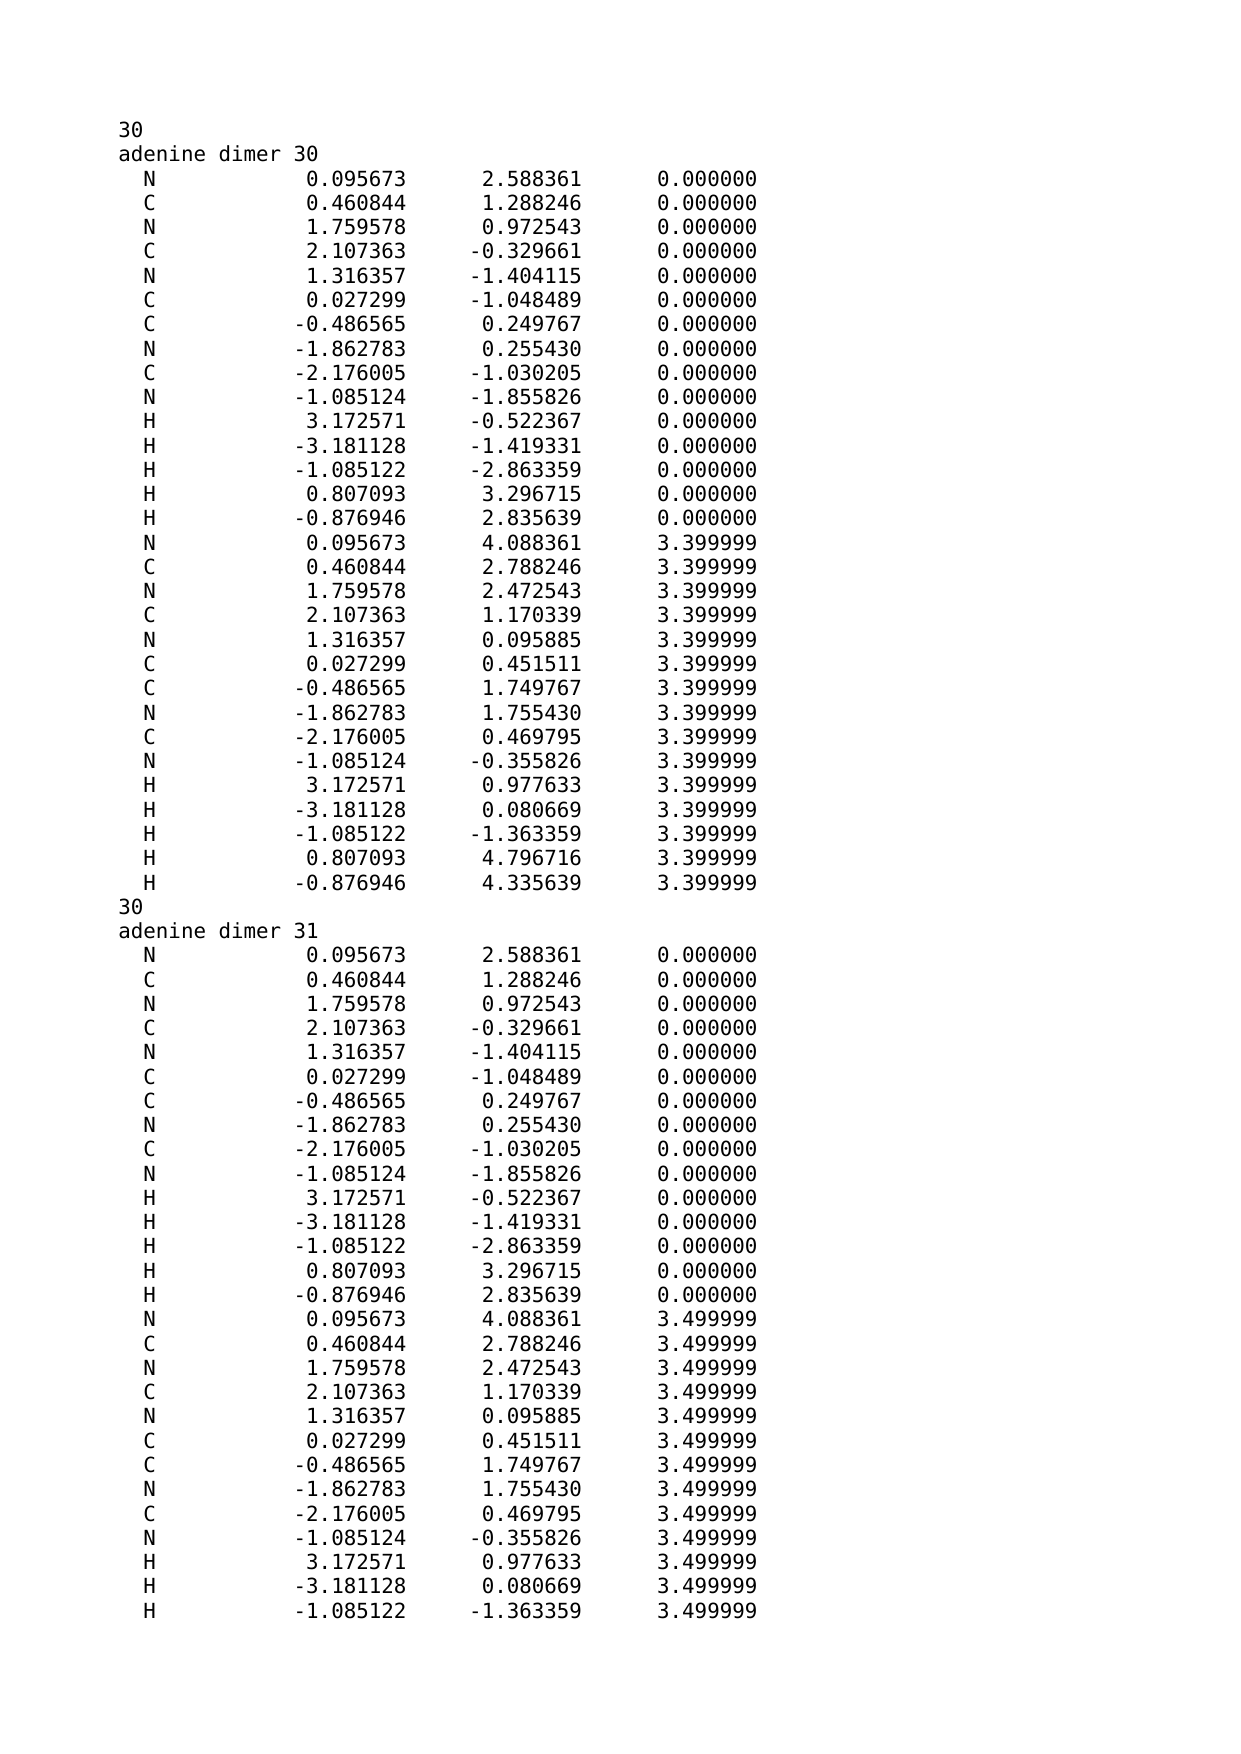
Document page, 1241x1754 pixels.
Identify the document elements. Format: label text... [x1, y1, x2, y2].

text H 0.807093 3.296715 0.000000 [118, 482, 1122, 506]
text adenine dimer 31 [118, 919, 1122, 943]
text N -1.085124 -0.355826 3.499999 [118, 1526, 1122, 1550]
text C 2.107363 -0.329661 0.000000 [118, 1016, 1122, 1040]
text C -2.176005 0.469795 3.499999 [118, 1502, 1122, 1526]
text H -0.876946 4.335639 3.399999 [118, 871, 1122, 895]
text N 0.095673 2.588361 0.000000 [118, 943, 1122, 968]
text H -0.876946 2.835639 0.000000 [118, 506, 1122, 531]
text H -3.181128 0.080669 3.499999 [118, 1574, 1122, 1599]
text N 0.095673 2.588361 0.000000 [118, 167, 1122, 191]
text H -1.085122 -1.363359 3.399999 [118, 822, 1122, 846]
text H -3.181128 -1.419331 0.000000 [118, 1210, 1122, 1234]
text C 0.460844 1.288246 0.000000 [118, 968, 1122, 992]
text H -3.181128 0.080669 3.399999 [118, 798, 1122, 822]
text H 0.807093 4.796716 3.399999 [118, 846, 1122, 871]
text 30 [118, 895, 1122, 919]
text N 1.759578 2.472543 3.499999 [118, 1356, 1122, 1380]
text N -1.862783 1.755430 3.499999 [118, 1477, 1122, 1502]
text H 0.807093 3.296715 0.000000 [118, 1259, 1122, 1283]
text C 2.107363 -0.329661 0.000000 [118, 239, 1122, 264]
text C 0.027299 -1.048489 0.000000 [118, 1065, 1122, 1089]
text adenine dimer 30 [118, 142, 1122, 167]
text C 2.107363 1.170339 3.499999 [118, 1380, 1122, 1404]
text N 1.316357 -1.404115 0.000000 [118, 264, 1122, 288]
text C 0.460844 1.288246 0.000000 [118, 191, 1122, 215]
text N 1.759578 2.472543 3.399999 [118, 579, 1122, 603]
text C 2.107363 1.170339 3.399999 [118, 603, 1122, 628]
text C -0.486565 1.749767 3.399999 [118, 676, 1122, 701]
text H -1.085122 -2.863359 0.000000 [118, 458, 1122, 482]
text C 0.027299 -1.048489 0.000000 [118, 288, 1122, 312]
text C -0.486565 1.749767 3.499999 [118, 1453, 1122, 1477]
text C -2.176005 -1.030205 0.000000 [118, 361, 1122, 385]
text H -0.876946 2.835639 0.000000 [118, 1283, 1122, 1307]
text H -1.085122 -1.363359 3.499999 [118, 1599, 1122, 1623]
text N 1.316357 0.095885 3.499999 [118, 1404, 1122, 1429]
text C 0.460844 2.788246 3.499999 [118, 1332, 1122, 1356]
text C -2.176005 -1.030205 0.000000 [118, 1137, 1122, 1162]
text 30 [118, 118, 1122, 142]
text H 3.172571 -0.522367 0.000000 [118, 1186, 1122, 1210]
text H 3.172571 -0.522367 0.000000 [118, 409, 1122, 434]
text C -0.486565 0.249767 0.000000 [118, 312, 1122, 337]
text H -1.085122 -2.863359 0.000000 [118, 1234, 1122, 1259]
text C 0.460844 2.788246 3.399999 [118, 555, 1122, 579]
text C -0.486565 0.249767 0.000000 [118, 1089, 1122, 1113]
text C -2.176005 0.469795 3.399999 [118, 725, 1122, 749]
text N -1.085124 -1.855826 0.000000 [118, 385, 1122, 409]
text H 3.172571 0.977633 3.499999 [118, 1550, 1122, 1574]
text N 1.759578 0.972543 0.000000 [118, 992, 1122, 1016]
text N -1.085124 -0.355826 3.399999 [118, 749, 1122, 773]
text C 0.027299 0.451511 3.499999 [118, 1429, 1122, 1453]
text C 0.027299 0.451511 3.399999 [118, 652, 1122, 676]
text N 1.316357 0.095885 3.399999 [118, 628, 1122, 652]
text N 1.759578 0.972543 0.000000 [118, 215, 1122, 239]
text H -3.181128 -1.419331 0.000000 [118, 434, 1122, 458]
text N -1.862783 0.255430 0.000000 [118, 1113, 1122, 1137]
text N 1.316357 -1.404115 0.000000 [118, 1040, 1122, 1065]
text N 0.095673 4.088361 3.499999 [118, 1307, 1122, 1332]
text N -1.862783 1.755430 3.399999 [118, 701, 1122, 725]
text N -1.085124 -1.855826 0.000000 [118, 1162, 1122, 1186]
text H 3.172571 0.977633 3.399999 [118, 773, 1122, 798]
text N -1.862783 0.255430 0.000000 [118, 337, 1122, 361]
text N 0.095673 4.088361 3.399999 [118, 531, 1122, 555]
